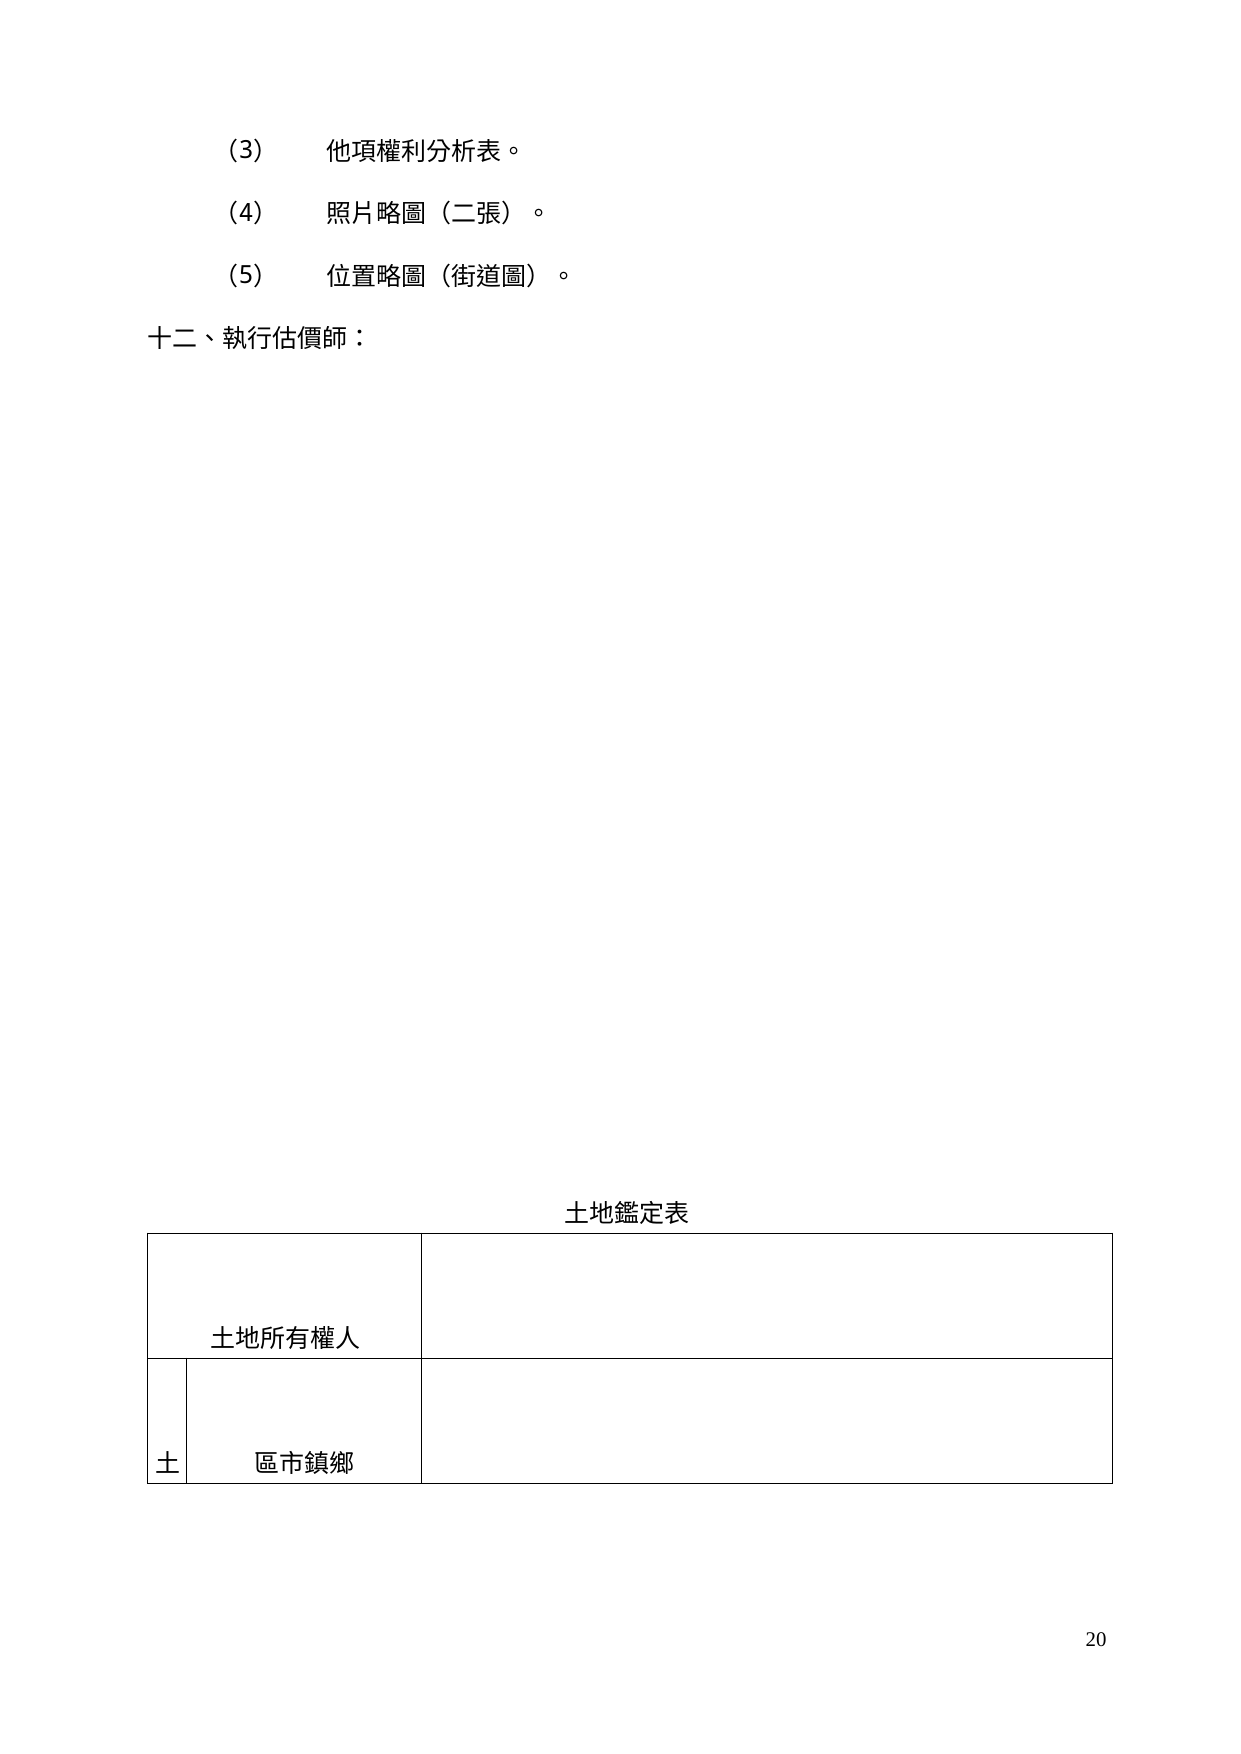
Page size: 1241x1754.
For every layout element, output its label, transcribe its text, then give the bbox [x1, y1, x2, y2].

text 十二、執行估價師： [148, 295, 1106, 358]
text 土地鑑定表 [148, 1170, 1106, 1233]
table_header [422, 1234, 1112, 1358]
list 位置略圖（街道圖）。 [213, 233, 1106, 295]
list 他項權利分析表。 [213, 108, 1106, 170]
table_cell 區市鎮鄉 [187, 1359, 421, 1483]
table_cell [422, 1359, 1112, 1483]
list 照片略圖（二張）。 [213, 170, 1106, 233]
table_header 土地所有權人 [148, 1234, 421, 1358]
table_cell 土 [148, 1359, 186, 1483]
